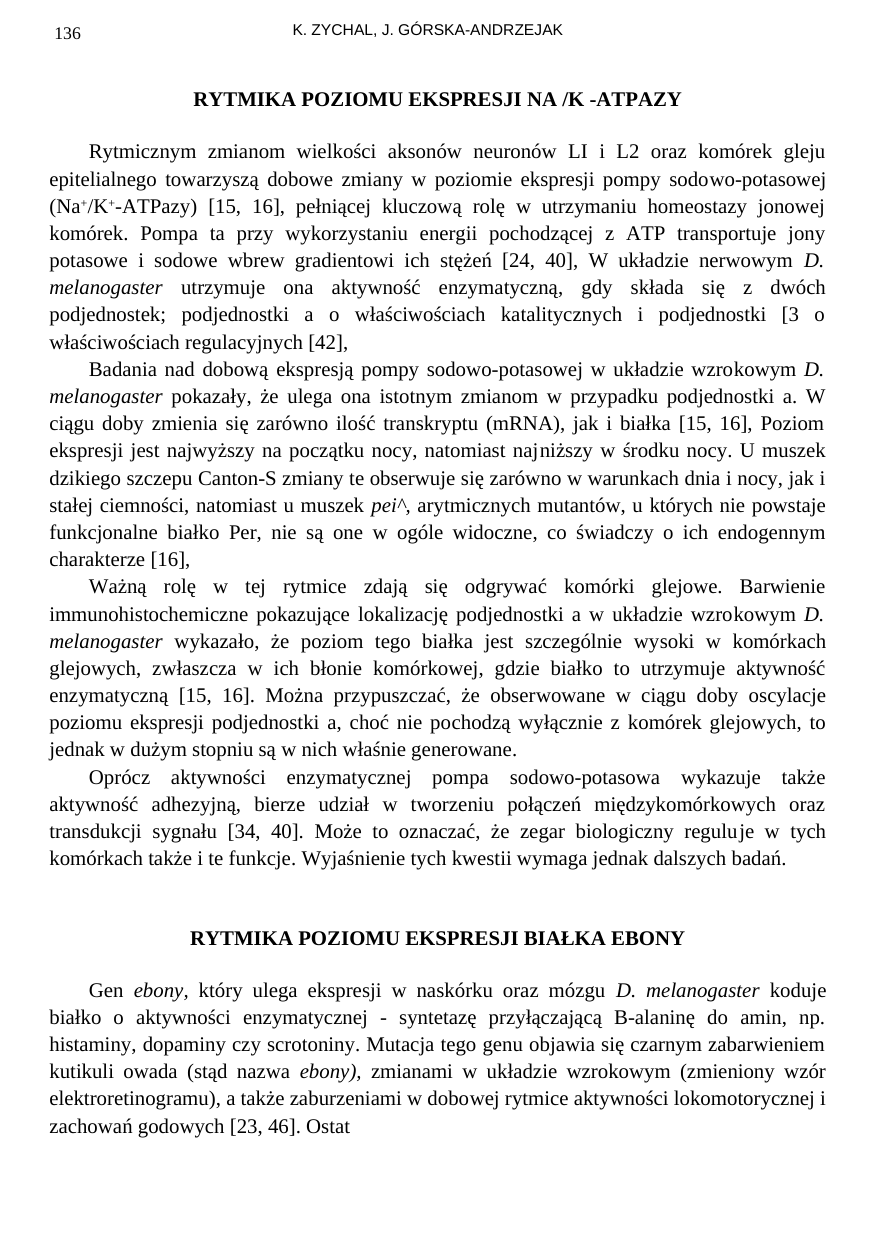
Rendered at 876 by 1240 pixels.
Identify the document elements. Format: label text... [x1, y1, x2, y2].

text 136 [54, 22, 85, 43]
text Ważną rolę w tej rytmice zdają się odgrywać komórki glejowe. Barwienie immunohistochemiczne pokazujące lokalizację podjednostki a w układzie wzro­kowym D. melanogaster wykazało, że poziom tego białka jest szczególnie wy­soki w komórkach glejowych, zwłaszcza w ich błonie komórkowej, gdzie białko to utrzymuje aktywność enzymatyczną [15, 16]. Można przypuszczać, że obser­wowane w ciągu doby oscylacje poziomu ekspresji podjednostki a, choć nie po­chodzą wyłącznie z komórek glejowych, to jednak w dużym stopniu są w nich właśnie generowane. [49, 574, 826, 761]
subtitle RYTMIKA POZIOMU EKSPRESJI BIAŁKA EBONY [49, 925, 826, 949]
text Gen ebony, który ulega ekspresji w naskórku oraz mózgu D. melanogaster koduje białko o aktywności enzymatycznej - syntetazę przyłączającą B-alaninę do amin, np. histaminy, dopaminy czy scrotoniny. Mutacja tego genu objawia się czarnym zabarwieniem kutikuli owada (stąd nazwa ebony), zmianami w układzie wzrokowym (zmieniony wzór elektroretinogramu), a także zaburzeniami w dobo­wej rytmice aktywności lokomotorycznej i zachowań godowych [23, 46]. Ostat­ [49, 978, 826, 1138]
text K. ZYCHAL, J. GÓRSKA-ANDRZEJAK [292, 21, 583, 39]
text Rytmicznym zmianom wielkości aksonów neuronów LI i L2 oraz komórek gleju epitelialnego towarzyszą dobowe zmiany w poziomie ekspresji pompy sodo­wo-potasowej (Na+/K+-ATPazy) [15, 16], pełniącej kluczową rolę w utrzymaniu homeostazy jonowej komórek. Pompa ta przy wykorzystaniu energii pochodzącej z ATP transportuje jony potasowe i sodowe wbrew gradientowi ich stężeń [24, 40], W układzie nerwowym D. melanogaster utrzymuje ona aktywność enzyma­tyczną, gdy składa się z dwóch podjednostek; podjednostki a o właściwościach katalitycznych i podjednostki [3 o właściwościach regulacyjnych [42], [49, 139, 826, 354]
text Oprócz aktywności enzymatycznej pompa sodowo-potasowa wykazuje także aktywność adhezyjną, bierze udział w tworzeniu połączeń międzykomórkowych oraz transdukcji sygnału [34, 40]. Może to oznaczać, że zegar biologiczny regulu­je w tych komórkach także i te funkcje. Wyjaśnienie tych kwestii wymaga jednak dalszych badań. [49, 764, 826, 870]
subtitle RYTMIKA POZIOMU EKSPRESJI NA /K -ATPAZY [49, 87, 826, 111]
text Badania nad dobową ekspresją pompy sodowo-potasowej w układzie wzro­kowym D. melanogaster pokazały, że ulega ona istotnym zmianom w przypadku podjednostki a. W ciągu doby zmienia się zarówno ilość transkryptu (mRNA), jak i białka [15, 16], Poziom ekspresji jest najwyższy na początku nocy, natomiast naj­niższy w środku nocy. U muszek dzikiego szczepu Canton-S zmiany te obserwuje się zarówno w warunkach dnia i nocy, jak i stałej ciemności, natomiast u muszek pei^, arytmicznych mutantów, u których nie powstaje funkcjonalne białko Per, nie są one w ogóle widoczne, co świadczy o ich endogennym charakterze [16], [49, 357, 826, 571]
